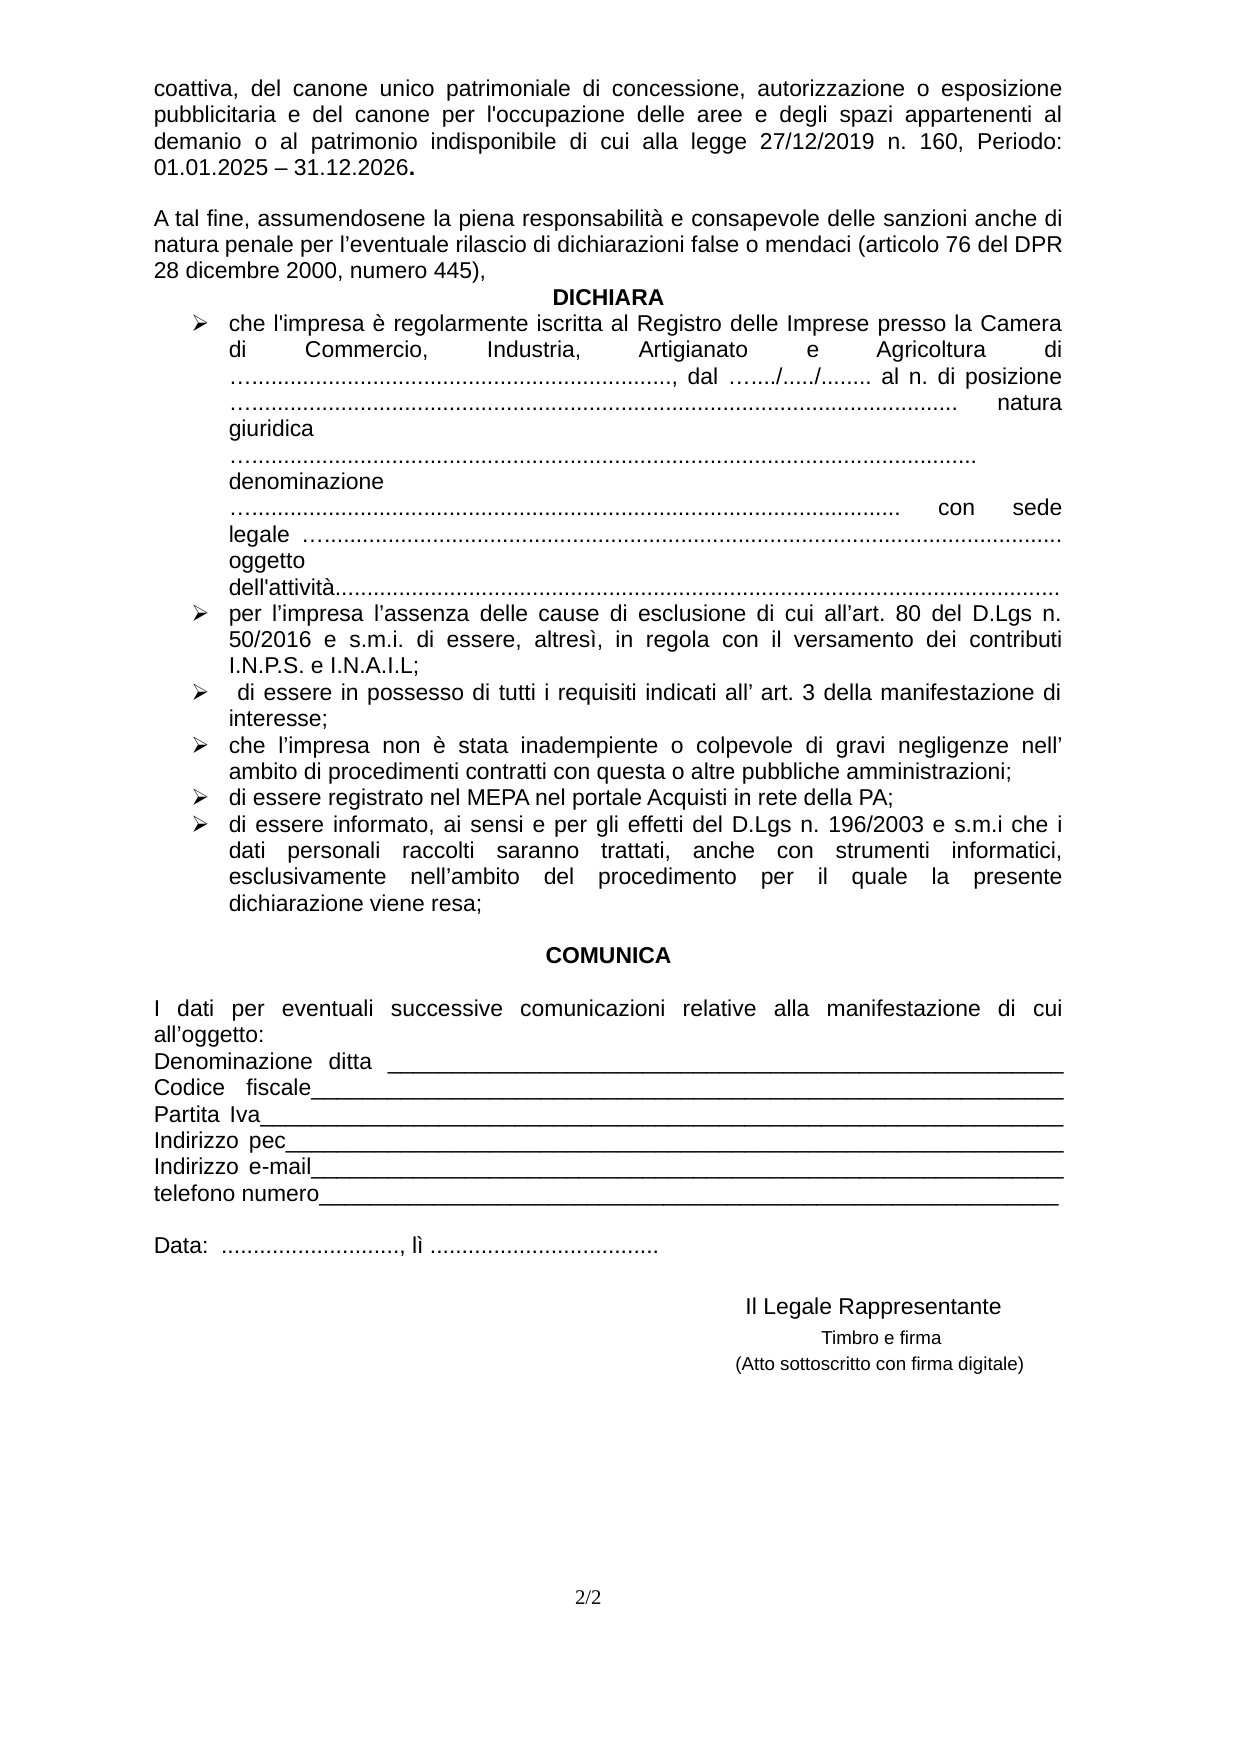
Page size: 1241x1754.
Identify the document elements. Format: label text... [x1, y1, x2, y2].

list di essere registrato nel MEPA nel portale Acquisti in rete della PA; [191, 784, 1063, 811]
text I dati per eventuali successive comunicazioni relative alla manifestazione di cui all’oggetto: [153, 995, 1063, 1048]
text Il Legale Rappresentante [153, 1293, 1063, 1319]
text Denominazione ditta _____________________________________________________ Codice fiscale___________________________________________________________ Partita Iva_______________________________________________________________ Indirizzo pec_____________________________________________________________ Indirizzo e-mail___________________________________________________________ telefono numero__________________________________________________________ [153, 1048, 1063, 1206]
text COMUNICA [153, 942, 1063, 969]
list che l'impresa è regolarmente iscritta al Registro delle Imprese presso la Camera di Commercio, Industria, Artigianato e Agricoltura di ….................................................................., dal …..../...../........ al n. di posizione …............................................................................................................... natura giuridica ….................................................................................................................. denominazione …...................................................................................................... con sede legale ….................................................................................................................... oggetto dell'attività.................................................................................................................. [191, 310, 1063, 600]
text Timbro e firma [153, 1323, 1063, 1349]
text coattiva, del canone unico patrimoniale di concessione, autorizzazione o esposizione pubblicitaria e del canone per l'occupazione delle aree e degli spazi appartenenti al demanio o al patrimonio indisponibile di cui alla legge 27/12/2019 n. 160, Periodo: 01.01.2025 – 31.12.2026. [153, 75, 1063, 180]
text DICHIARA [153, 283, 1063, 310]
text (Atto sottoscritto con firma digitale) [153, 1353, 1063, 1375]
list che l’impresa non è stata inadempiente o colpevole di gravi negligenze nell’ ambito di procedimenti contratti con questa o altre pubbliche amministrazioni; [191, 732, 1063, 784]
text Data: ............................, lì .................................... [153, 1232, 1063, 1259]
list di essere informato, ai sensi e per gli effetti del D.Lgs n. 196/2003 e s.m.i che i dati personali raccolti saranno trattati, anche con strumenti informatici, esclusivamente nell’ambito del procedimento per il quale la presente dichiarazione viene resa; [191, 811, 1063, 916]
text A tal fine, assumendosene la piena responsabilità e consapevole delle sanzioni anche di natura penale per l’eventuale rilascio di dichiarazioni false o mendaci (articolo 76 del DPR 28 dicembre 2000, numero 445), [153, 204, 1063, 283]
list di essere in possesso di tutti i requisiti indicati all’ art. 3 della manifestazione di interesse; [191, 679, 1063, 732]
list per l’impresa l’assenza delle cause di esclusione di cui all’art. 80 del D.Lgs n. 50/2016 e s.m.i. di essere, altresì, in regola con il versamento dei contributi I.N.P.S. e I.N.A.I.L; [191, 600, 1063, 679]
